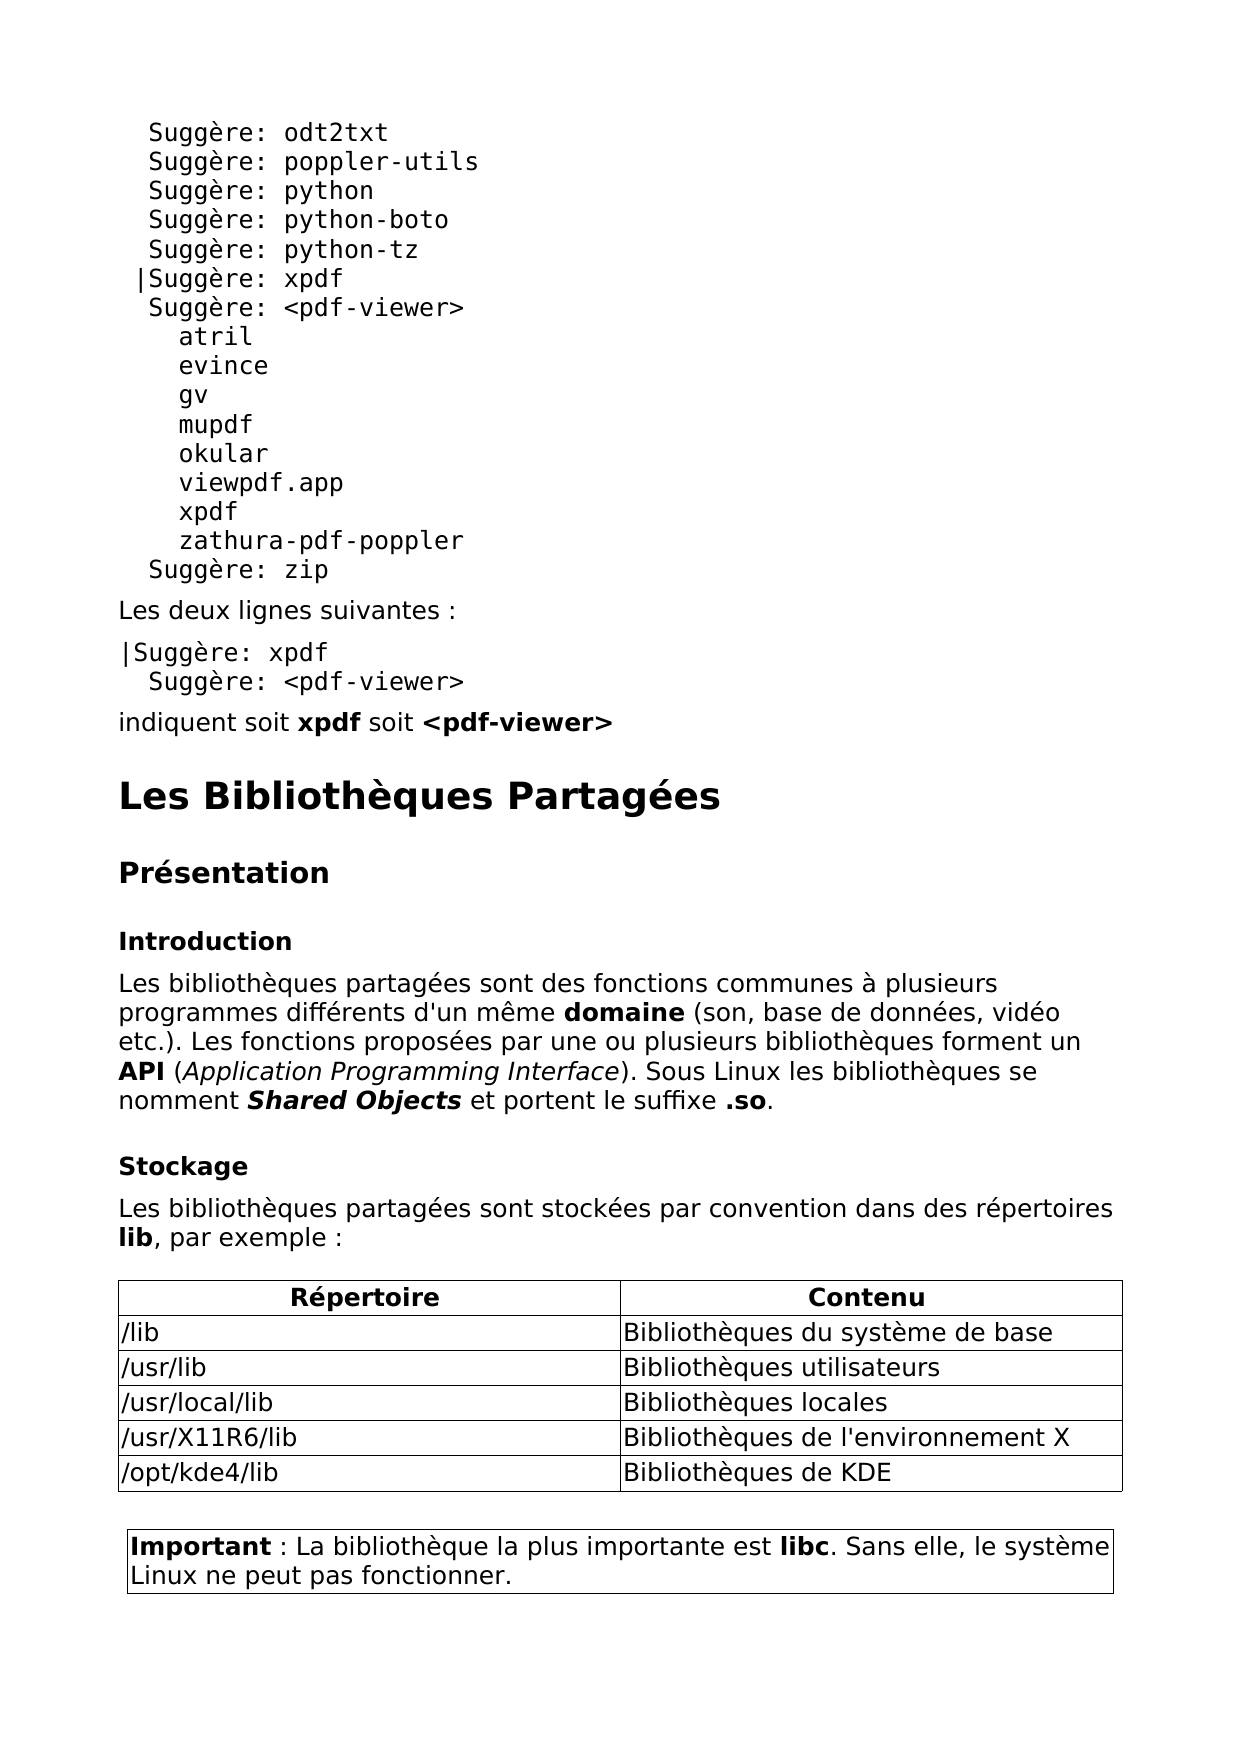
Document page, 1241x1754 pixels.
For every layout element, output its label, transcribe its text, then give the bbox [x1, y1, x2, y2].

text Les deux lignes suivantes : [118, 597, 1122, 626]
text |Suggère: xpdf Suggère: <pdf-viewer> [118, 638, 1122, 697]
table_cell /usr/lib [119, 1351, 620, 1385]
text Suggère: odt2txt Suggère: poppler-utils Suggère: python Suggère: python-boto Suggère: python-tz |Suggère: xpdf Suggère: <pdf-viewer> atril evince gv mupdf okular viewpdf.app xpdf zathura-pdf-poppler Suggère: zip [118, 118, 1122, 585]
subtitle Stockage [118, 1153, 1122, 1182]
table_header Important : La bibliothèque la plus importante est libc. Sans elle, le système Linux ne peut pas fonctionner. [128, 1530, 1113, 1593]
table_cell Bibliothèques de l'environnement X [621, 1421, 1122, 1455]
table_cell /usr/local/lib [119, 1386, 620, 1420]
table_cell Bibliothèques utilisateurs [621, 1351, 1122, 1385]
text Les bibliothèques partagées sont des fonctions communes à plusieurs programmes différents d'un même domaine (son, base de données, vidéo etc.). Les fonctions proposées par une ou plusieurs bibliothèques forment un API (Application Programming Interface). Sous Linux les bibliothèques se nomment Shared Objects et portent le suffixe .so. [118, 969, 1122, 1115]
table_header Répertoire [119, 1281, 620, 1315]
table_cell Bibliothèques du système de base [621, 1316, 1122, 1350]
table_cell Bibliothèques locales [621, 1386, 1122, 1420]
table_header Contenu [621, 1281, 1122, 1315]
subtitle Introduction [118, 928, 1122, 957]
table_cell /usr/X11R6/lib [119, 1421, 620, 1455]
subtitle Les Bibliothèques Partagées [118, 775, 1122, 819]
table_cell Bibliothèques de KDE [621, 1456, 1122, 1491]
subtitle Présentation [118, 856, 1122, 890]
table_cell /lib [119, 1316, 620, 1350]
table_cell /opt/kde4/lib [119, 1456, 620, 1491]
text Les bibliothèques partagées sont stockées par convention dans des répertoires lib, par exemple : [118, 1194, 1122, 1253]
text indiquent soit xpdf soit <pdf-viewer> [118, 708, 1122, 737]
